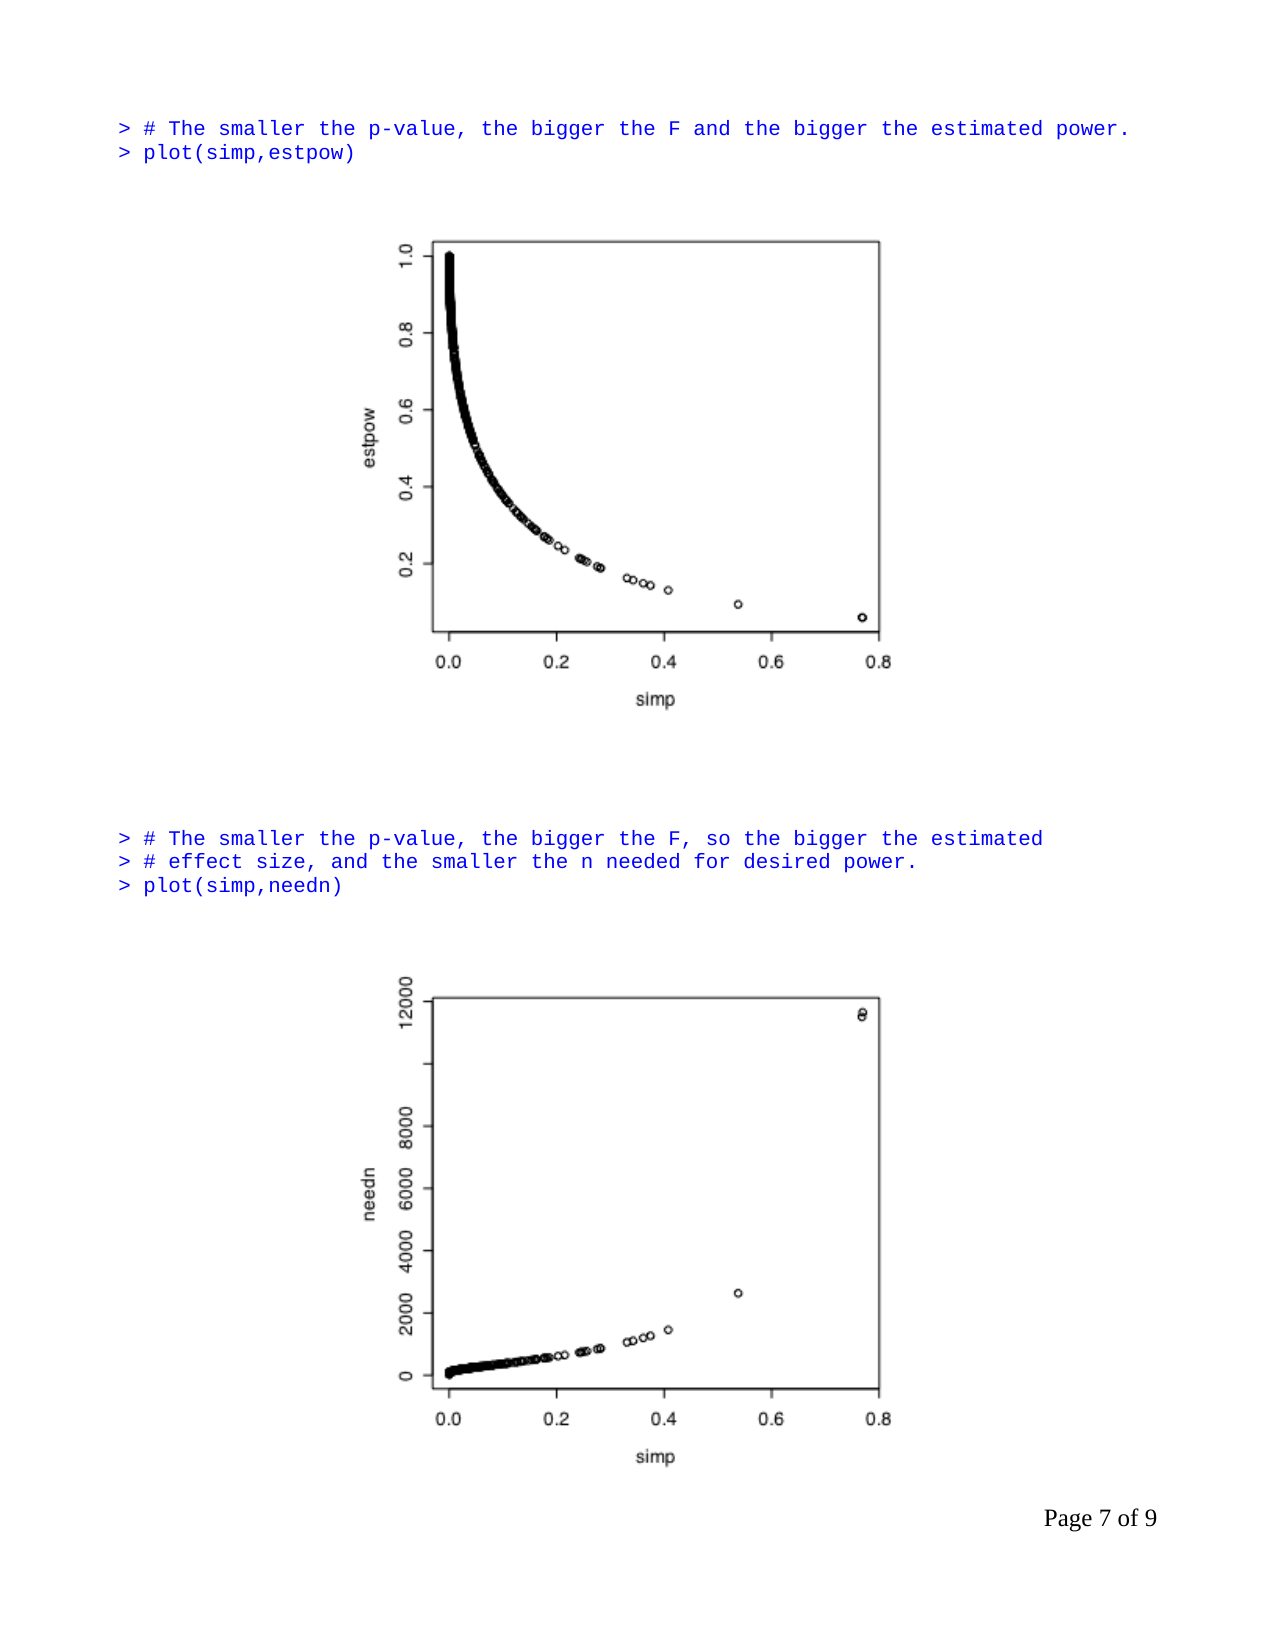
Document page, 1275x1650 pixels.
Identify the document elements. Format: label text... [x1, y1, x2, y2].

picture [356, 922, 919, 1485]
text > plot(simp,needn) [118, 875, 1186, 898]
text > # The smaller the p-value, the bigger the F, so the bigger the estimated [118, 827, 1186, 851]
text > # The smaller the p-value, the bigger the F and the bigger the estimated power. [118, 118, 1186, 142]
text > plot(simp,estpow) [118, 142, 1186, 165]
picture [356, 165, 919, 728]
text > # effect size, and the smaller the n needed for desired power. [118, 851, 1186, 875]
